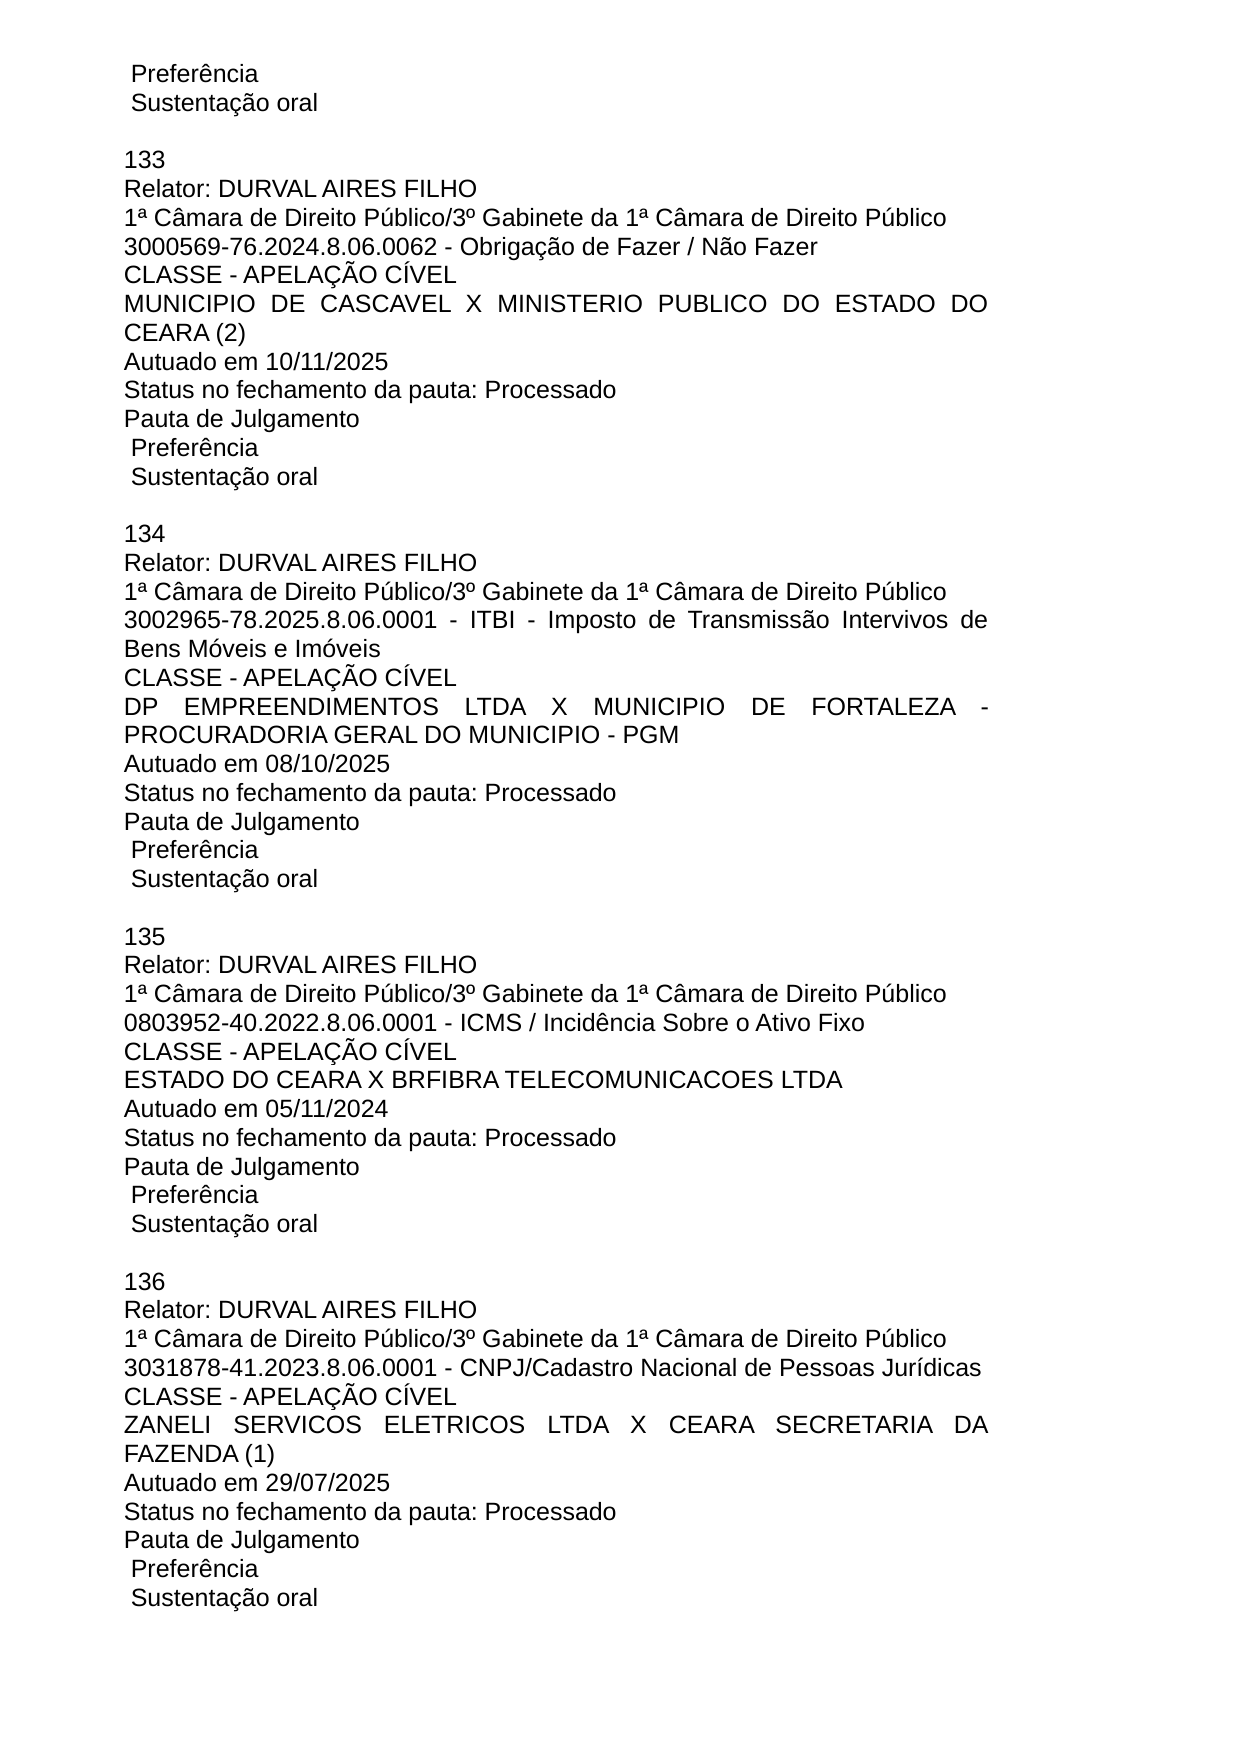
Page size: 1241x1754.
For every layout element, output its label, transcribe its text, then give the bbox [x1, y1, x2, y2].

text Pauta de Julgamento [124, 1152, 989, 1180]
text ESTADO DO CEARA X BRFIBRA TELECOMUNICACOES LTDA [124, 1065, 989, 1094]
text 1ª Câmara de Direito Público/3º Gabinete da 1ª Câmara de Direito Público [124, 979, 989, 1008]
text MUNICIPIO DE CASCAVEL X MINISTERIO PUBLICO DO ESTADO DO CEARA (2) [124, 289, 989, 347]
text Status no fechamento da pauta: Processado [124, 1123, 989, 1152]
text 0803952-40.2022.8.06.0001 - ICMS / Incidência Sobre o Ativo Fixo [124, 1008, 989, 1037]
text Relator: DURVAL AIRES FILHO [124, 950, 989, 979]
text Autuado em 05/11/2024 [124, 1094, 989, 1123]
text Relator: DURVAL AIRES FILHO [124, 548, 989, 577]
text 133 [124, 145, 989, 174]
text Autuado em 08/10/2025 [124, 749, 989, 778]
text Preferência [124, 1554, 989, 1583]
text Preferência [124, 1180, 989, 1209]
text Sustentação oral [124, 1209, 989, 1238]
text 3002965-78.2025.8.06.0001 - ITBI - Imposto de Transmissão Intervivos de Bens Móveis e Imóveis [124, 605, 989, 663]
text Sustentação oral [124, 1583, 989, 1612]
text Sustentação oral [124, 864, 989, 893]
text Preferência [124, 433, 989, 462]
text Preferência [124, 835, 989, 864]
text Preferência [124, 59, 989, 88]
text Status no fechamento da pauta: Processado [124, 1497, 989, 1525]
text Relator: DURVAL AIRES FILHO [124, 174, 989, 203]
text Pauta de Julgamento [124, 807, 989, 835]
text CLASSE - APELAÇÃO CÍVEL [124, 260, 989, 289]
text CLASSE - APELAÇÃO CÍVEL [124, 663, 989, 692]
text 136 [124, 1267, 989, 1295]
text ZANELI SERVICOS ELETRICOS LTDA X CEARA SECRETARIA DA FAZENDA (1) [124, 1410, 989, 1468]
text Status no fechamento da pauta: Processado [124, 375, 989, 404]
text CLASSE - APELAÇÃO CÍVEL [124, 1037, 989, 1065]
text Autuado em 10/11/2025 [124, 347, 989, 375]
text Pauta de Julgamento [124, 1525, 989, 1554]
text 1ª Câmara de Direito Público/3º Gabinete da 1ª Câmara de Direito Público [124, 577, 989, 605]
text DP EMPREENDIMENTOS LTDA X MUNICIPIO DE FORTALEZA - PROCURADORIA GERAL DO MUNICIPIO - PGM [124, 692, 989, 749]
text 1ª Câmara de Direito Público/3º Gabinete da 1ª Câmara de Direito Público [124, 203, 989, 232]
text Relator: DURVAL AIRES FILHO [124, 1295, 989, 1324]
text Autuado em 29/07/2025 [124, 1468, 989, 1497]
text Pauta de Julgamento [124, 404, 989, 433]
text 3031878-41.2023.8.06.0001 - CNPJ/Cadastro Nacional de Pessoas Jurídicas [124, 1353, 989, 1382]
text Status no fechamento da pauta: Processado [124, 778, 989, 807]
text 134 [124, 519, 989, 548]
text Sustentação oral [124, 88, 989, 117]
text 135 [124, 922, 989, 950]
text CLASSE - APELAÇÃO CÍVEL [124, 1382, 989, 1410]
text 3000569-76.2024.8.06.0062 - Obrigação de Fazer / Não Fazer [124, 232, 989, 260]
text 1ª Câmara de Direito Público/3º Gabinete da 1ª Câmara de Direito Público [124, 1324, 989, 1353]
text Sustentação oral [124, 462, 989, 490]
